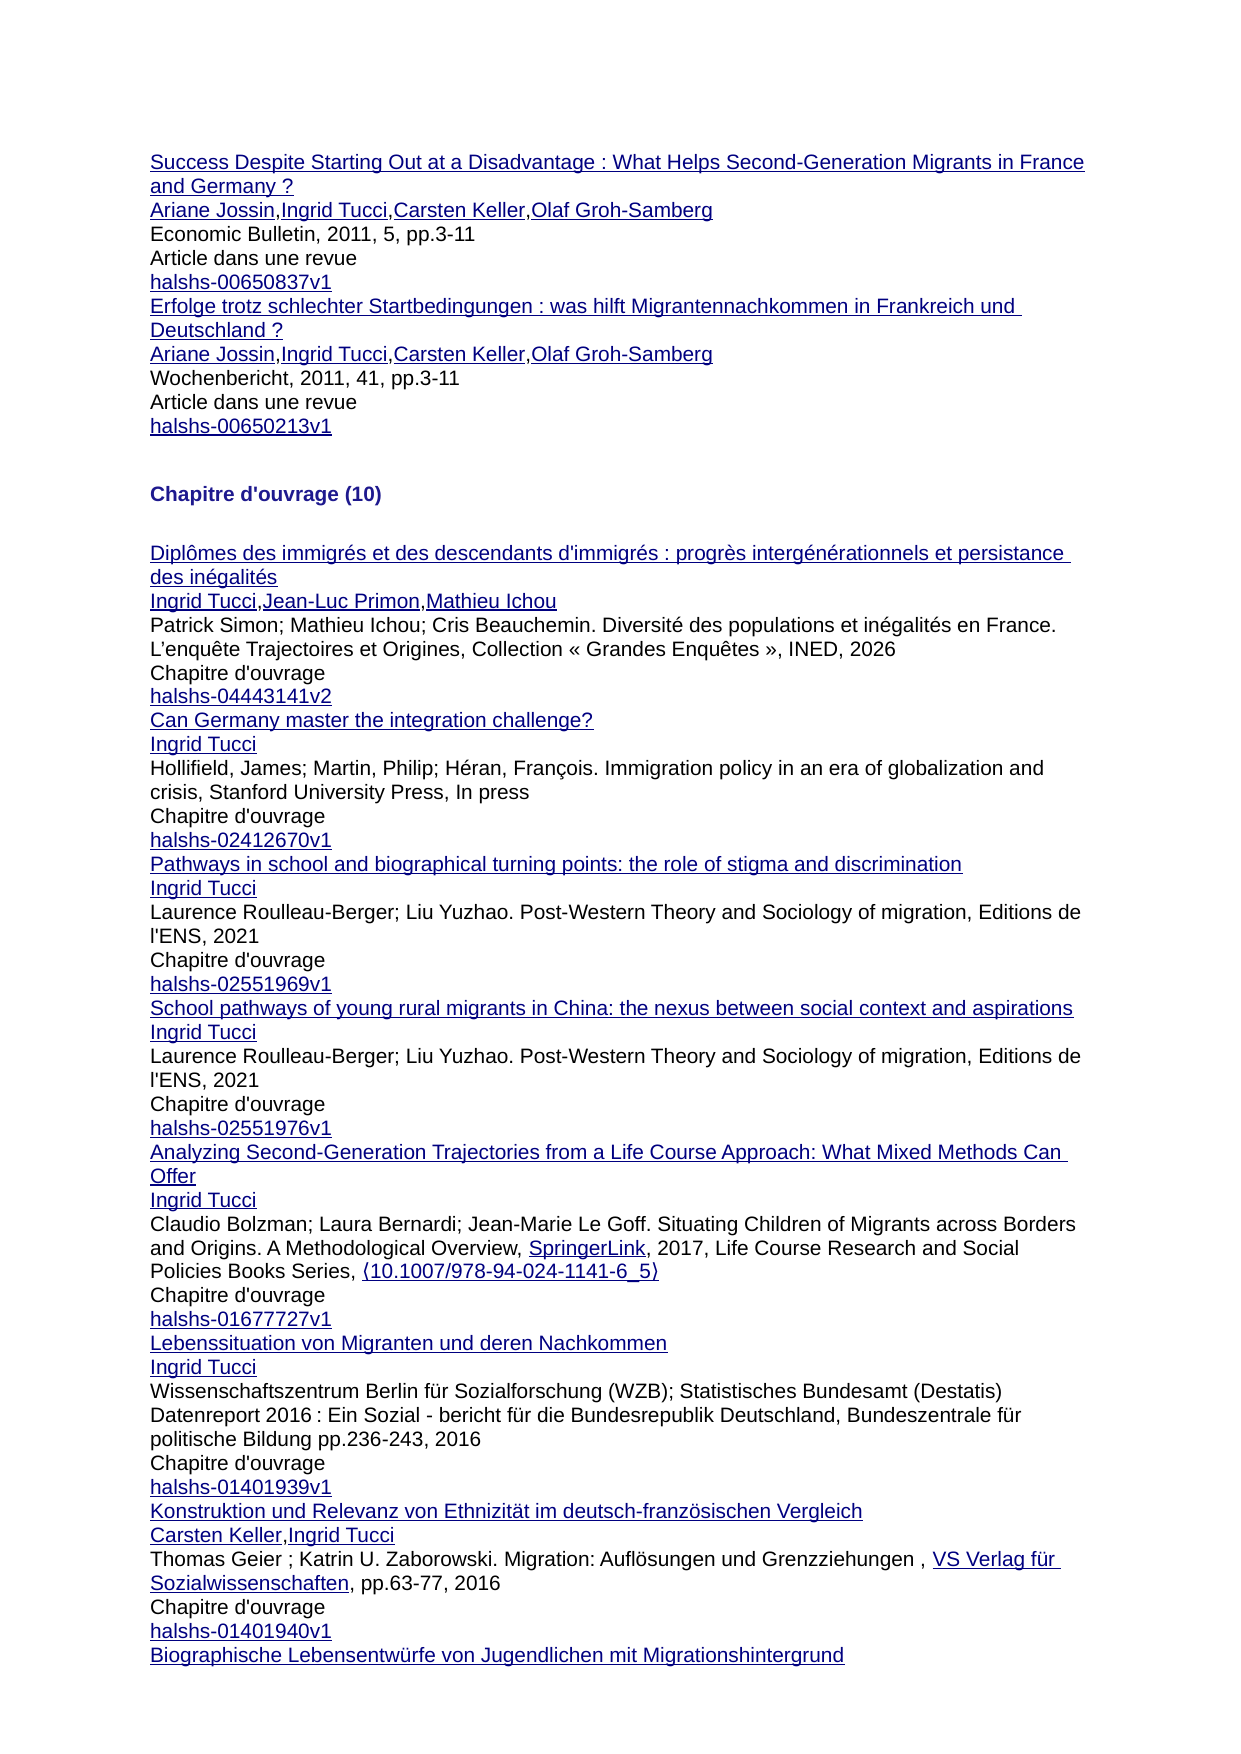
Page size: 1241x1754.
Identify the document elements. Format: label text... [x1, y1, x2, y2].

table_cell Konstruktion und Relevanz von Ethnizität im deutsch-französischen Vergleich Carsten Keller,Ingrid Tucci Thomas Geier ; Katrin U. Zaborowski. Migration: Auflösungen und Grenzziehungen , VS Verlag für Sozialwissenschaften, pp.63-77, 2016 Chapitre d'ouvrage halshs-01401940v1 [150, 1499, 1090, 1643]
table_cell Analyzing Second-Generation Trajectories from a Life Course Approach: What Mixed Methods Can Offer Ingrid Tucci Claudio Bolzman; Laura Bernardi; Jean-Marie Le Goff. Situating Children of Migrants across Borders and Origins. A Methodological Overview, SpringerLink, 2017, Life Course Research and Social Policies Books Series, ⟨10.1007/978-94-024-1141-6_5⟩ Chapitre d'ouvrage halshs-01677727v1 [150, 1140, 1090, 1331]
table_cell School pathways of young rural migrants in China: the nexus between social context and aspirations Ingrid Tucci Laurence Roulleau-Berger; Liu Yuzhao. Post-Western Theory and Sociology of migration, Editions de l'ENS, 2021 Chapitre d'ouvrage halshs-02551976v1 [150, 996, 1090, 1139]
table_cell Can Germany master the integration challenge? Ingrid Tucci Hollifield, James; Martin, Philip; Héran, François. Immigration policy in an era of globalization and crisis, Stanford University Press, In press Chapitre d'ouvrage halshs-02412670v1 [150, 708, 1090, 852]
table_cell Erfolge trotz schlechter Startbedingungen : was hilft Migrantennachkommen in Frankreich und Deutschland ? Ariane Jossin,Ingrid Tucci,Carsten Keller,Olaf Groh-Samberg Wochenbericht, 2011, 41, pp.3-11 Article dans une revue halshs-00650213v1 [150, 294, 1090, 437]
table_cell Biographische Lebensentwürfe von Jugendlichen mit Migrationshintergrund [150, 1643, 1090, 1667]
table_header Diplômes des immigrés et des descendants d'immigrés : progrès intergénérationnels et persistance des inégalités Ingrid Tucci,Jean-Luc Primon,Mathieu Ichou Patrick Simon; Mathieu Ichou; Cris Beauchemin. Diversité des populations et inégalités en France. L’enquête Trajectoires et Origines, Collection « Grandes Enquêtes », INED, 2026 Chapitre d'ouvrage halshs-04443141v2 [150, 541, 1090, 708]
table_cell Pathways in school and biographical turning points: the role of stigma and discrimination Ingrid Tucci Laurence Roulleau-Berger; Liu Yuzhao. Post-Western Theory and Sociology of migration, Editions de l'ENS, 2021 Chapitre d'ouvrage halshs-02551969v1 [150, 852, 1090, 996]
table_cell Success Despite Starting Out at a Disadvantage : What Helps Second-Generation Migrants in France and Germany ? Ariane Jossin,Ingrid Tucci,Carsten Keller,Olaf Groh-Samberg Economic Bulletin, 2011, 5, pp.3-11 Article dans une revue halshs-00650837v1 [150, 150, 1090, 294]
table_cell Lebenssituation von Migranten und deren Nachkommen Ingrid Tucci Wissenschaftszentrum Berlin für Sozialforschung (WZB); Statistisches Bundesamt (Destatis) Datenreport 2016 : Ein Sozial - bericht für die Bundesrepublik Deutschland, Bundeszentrale für politische Bildung pp.236‑243, 2016 Chapitre d'ouvrage halshs-01401939v1 [150, 1331, 1090, 1499]
subtitle Chapitre d'ouvrage (10) [150, 482, 1090, 506]
